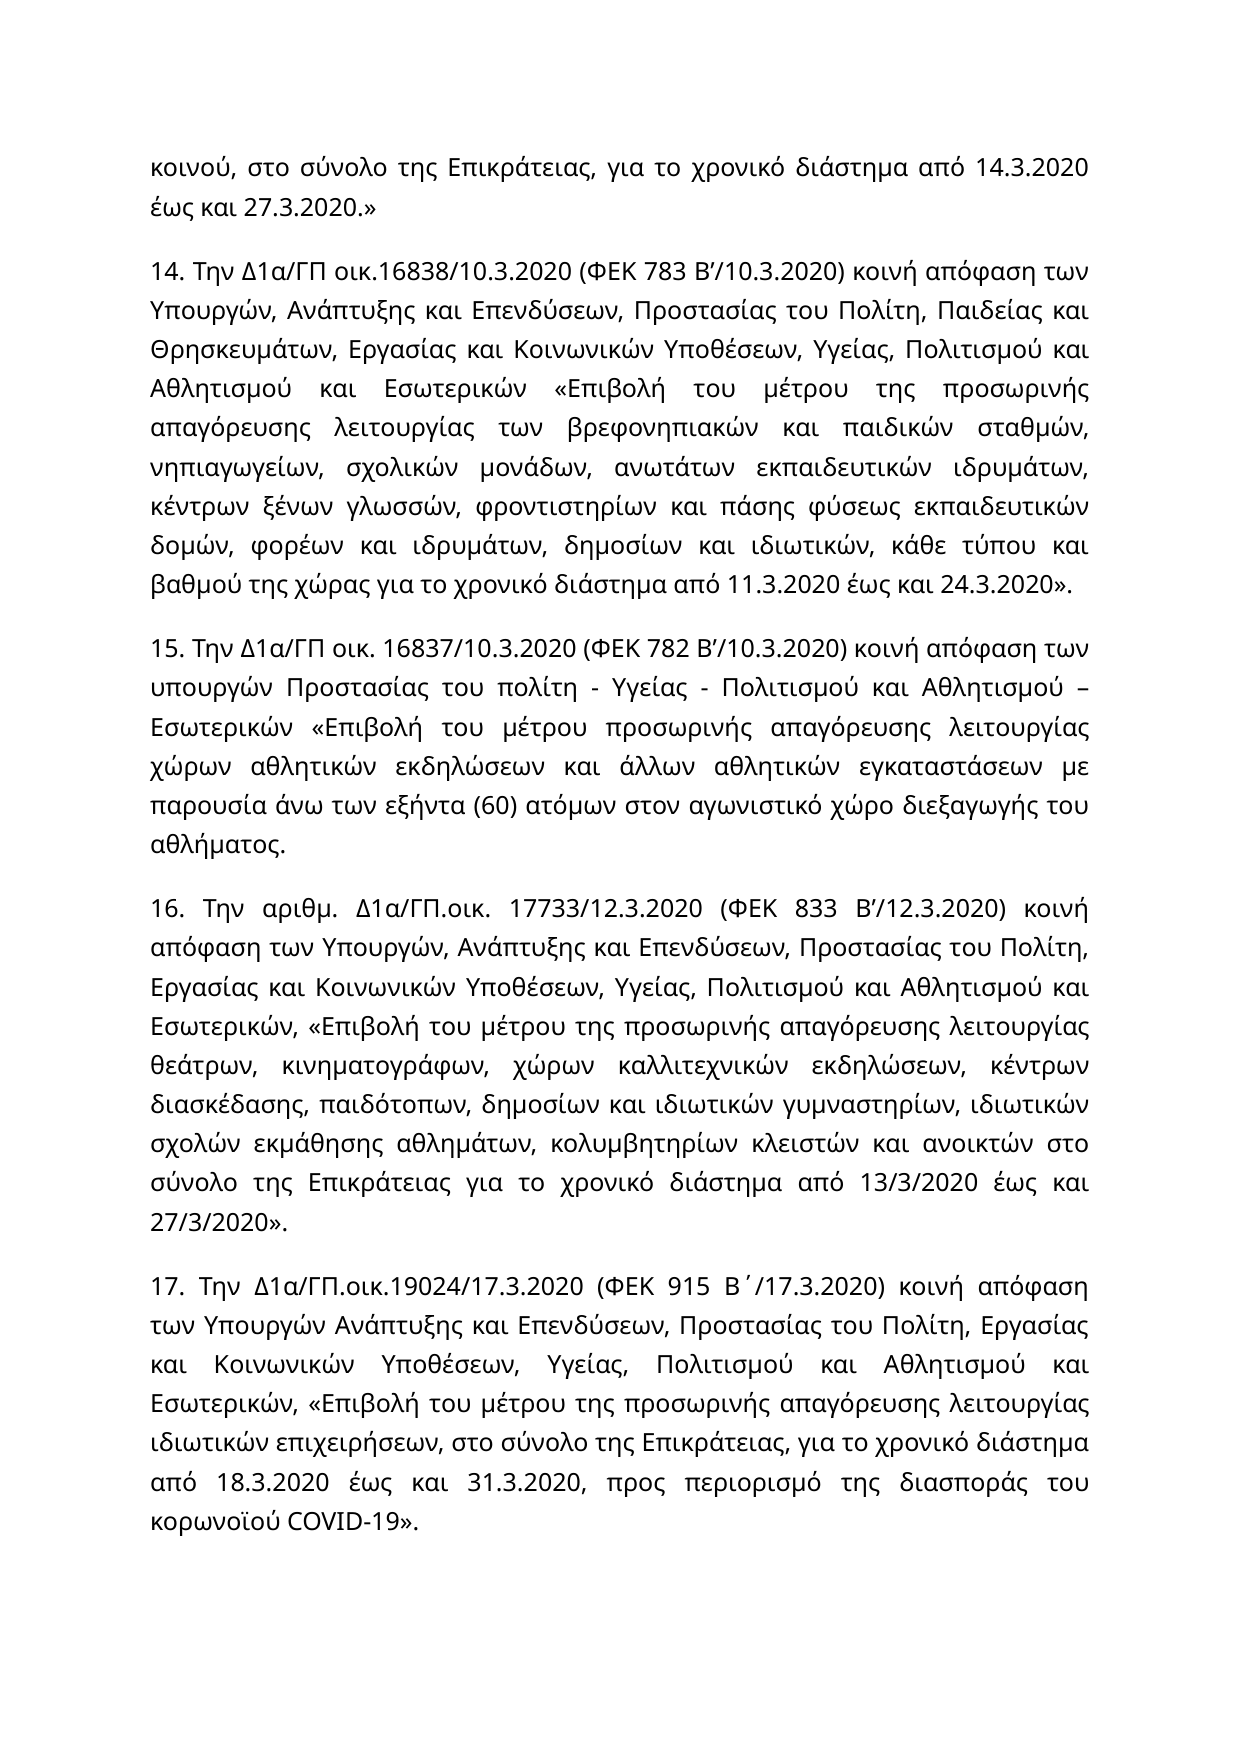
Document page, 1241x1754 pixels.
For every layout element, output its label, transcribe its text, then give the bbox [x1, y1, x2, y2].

text 15. Την Δ1α/ΓΠ οικ. 16837/10.3.2020 (ΦΕΚ 782 Β’/10.3.2020) κοινή απόφαση των υπουργών Προστασίας του πολίτη - Υγείας - Πολιτισμού και Αθλητισμού – Εσωτερικών «Επιβολή του μέτρου προσωρινής απαγόρευσης λειτουργίας χώρων αθλητικών εκδηλώσεων και άλλων αθλητικών εγκαταστάσεων με παρουσία άνω των εξήντα (60) ατόμων στον αγωνιστικό χώρο διεξαγωγής του αθλήματος. [150, 631, 1090, 861]
text 17. Την Δ1α/ΓΠ.οικ.19024/17.3.2020 (ΦΕΚ 915 Β΄/17.3.2020) κοινή απόφαση των Υπουργών Ανάπτυξης και Επενδύσεων, Προστασίας του Πολίτη, Εργασίας και Κοινωνικών Υποθέσεων, Υγείας, Πολιτισμού και Αθλητισμού και Εσωτερικών, «Επιβολή του μέτρου της προσωρινής απαγόρευσης λειτουργίας ιδιωτικών επιχειρήσεων, στο σύνολο της Επικράτειας, για το χρονικό διάστημα από 18.3.2020 έως και 31.3.2020, προς περιορισμό της διασποράς του κορωνοϊού COVID-19». [150, 1268, 1090, 1537]
text 16. Την αριθμ. Δ1α/ΓΠ.οικ. 17733/12.3.2020 (ΦΕΚ 833 Β’/12.3.2020) κοινή απόφαση των Υπουργών, Ανάπτυξης και Επενδύσεων, Προστασίας του Πολίτη, Εργασίας και Κοινωνικών Υποθέσεων, Υγείας, Πολιτισμού και Αθλητισμού και Εσωτερικών, «Επιβολή του μέτρου της προσωρινής απαγόρευσης λειτουργίας θεάτρων, κινηματογράφων, χώρων καλλιτεχνικών εκδηλώσεων, κέντρων διασκέδασης, παιδότοπων, δημοσίων και ιδιωτικών γυμναστηρίων, ιδιωτικών σχολών εκμάθησης αθλημάτων, κολυμβητηρίων κλειστών και ανοικτών στο σύνολο της Επικράτειας για το χρονικό διάστημα από 13/3/2020 έως και 27/3/2020». [150, 891, 1090, 1238]
text κοινού, στο σύνολο της Επικράτειας, για το χρονικό διάστημα από 14.3.2020 έως και 27.3.2020.» [150, 150, 1090, 223]
text 14. Την Δ1α/ΓΠ οικ.16838/10.3.2020 (ΦΕΚ 783 Β’/10.3.2020) κοινή απόφαση των Υπουργών, Ανάπτυξης και Επενδύσεων, Προστασίας του Πολίτη, Παιδείας και Θρησκευμάτων, Εργασίας και Κοινωνικών Υποθέσεων, Υγείας, Πολιτισμού και Αθλητισμού και Εσωτερικών «Επιβολή του μέτρου της προσωρινής απαγόρευσης λειτουργίας των βρεφονηπιακών και παιδικών σταθμών, νηπιαγωγείων, σχολικών μονάδων, ανωτάτων εκπαιδευτικών ιδρυμάτων, κέντρων ξένων γλωσσών, φροντιστηρίων και πάσης φύσεως εκπαιδευτικών δομών, φορέων και ιδρυμάτων, δημοσίων και ιδιωτικών, κάθε τύπου και βαθμού της χώρας για το χρονικό διάστημα από 11.3.2020 έως και 24.3.2020». [150, 253, 1090, 601]
